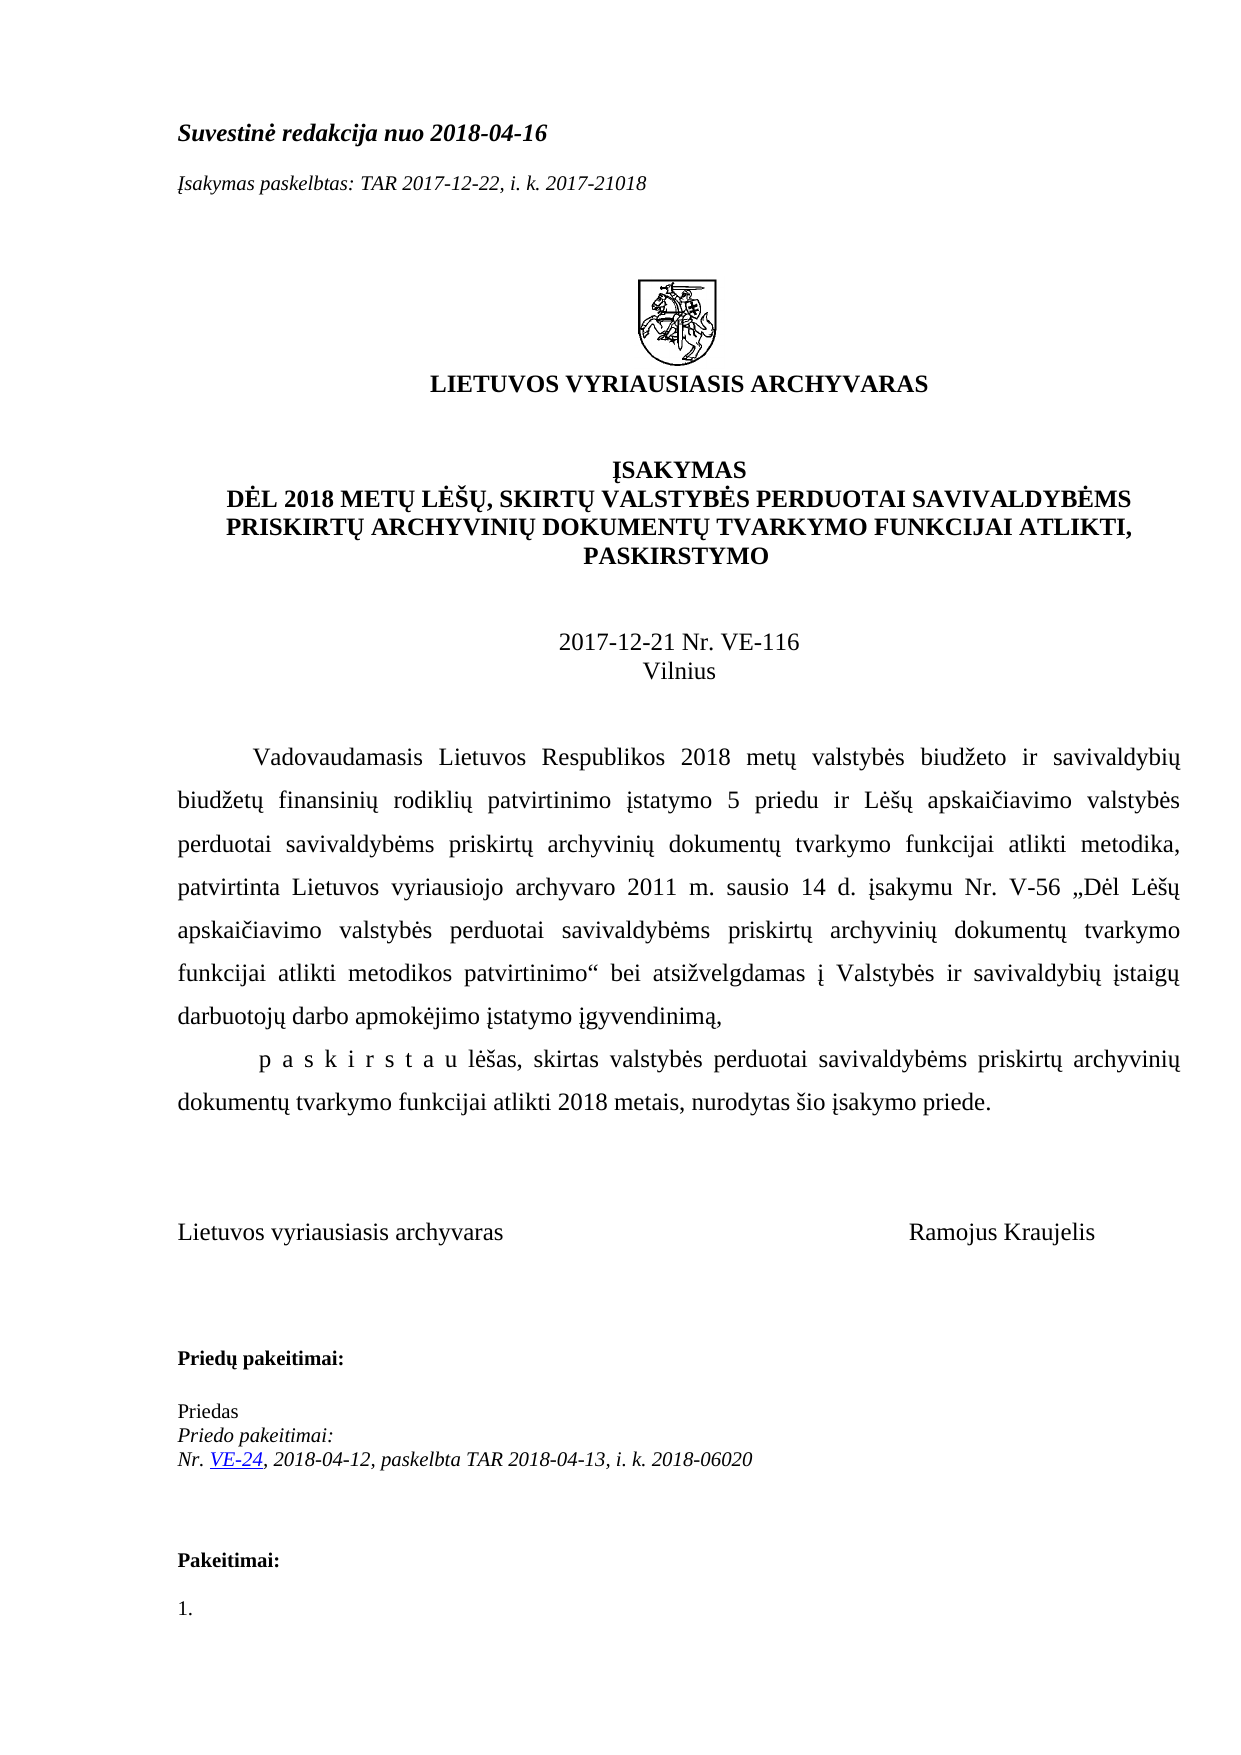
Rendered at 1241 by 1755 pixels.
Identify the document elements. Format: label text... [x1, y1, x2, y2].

text Priedo pakeitimai: [177, 1423, 1181, 1447]
text Priedų pakeitimai: [177, 1346, 1181, 1370]
text Vilnius [177, 656, 1181, 685]
text 2017-12-21 Nr. VE-116 [177, 627, 1181, 656]
text DĖL 2018 METŲ LĖŠŲ, SKIRTŲ VALSTYBĖS PERDUOTAI SAVIVALDYBĖMS PRISKIRTŲ ARCHYVINIŲ DOKUMENTŲ TVARKYMO FUNKCIJAI ATLIKTI, PASKIRSTYMO [177, 484, 1181, 570]
text ĮSAKYMAS [177, 455, 1181, 484]
text Vadovaudamasis Lietuvos Respublikos 2018 metų valstybės biudžeto ir savivaldybių biudžetų finansinių rodiklių patvirtinimo įstatymo 5 priedu ir Lėšų apskaičiavimo valstybės perduotai savivaldybėms priskirtų archyvinių dokumentų tvarkymo funkcijai atlikti metodika, patvirtinta Lietuvos vyriausiojo archyvaro 2011 m. sausio 14 d. įsakymu Nr. V-56 „Dėl Lėšų apskaičiavimo valstybės perduotai savivaldybėms priskirtų archyvinių dokumentų tvarkymo funkcijai atlikti metodikos patvirtinimo“ bei atsižvelgdamas į Valstybės ir savivaldybių įstaigų darbuotojų darbo apmokėjimo įstatymo įgyvendinimą, [177, 742, 1181, 1030]
text LIETUVOS VYRIAUSIASIS ARCHYVARAS [177, 369, 1181, 397]
text Nr. VE-24, 2018-04-12, paskelbta TAR 2018-04-13, i. k. 2018-06020 [177, 1447, 1181, 1471]
text Suvestinė redakcija nuo 2018-04-16 [177, 118, 1181, 147]
text Lietuvos vyriausiasis archyvaras Ramojus Kraujelis [177, 1217, 1181, 1246]
text 1. [177, 1596, 1181, 1620]
text Įsakymas paskelbtas: TAR 2017-12-22, i. k. 2017-21018 [177, 171, 1181, 195]
text Priedas [177, 1399, 1181, 1423]
text Pakeitimai: [177, 1548, 1181, 1572]
text p a s k i r s t a u lėšas, skirtas valstybės perduotai savivaldybėms priskirtų archyvinių dokumentų tvarkymo funkcijai atlikti 2018 metais, nurodytas šio įsakymo priede. [177, 1044, 1181, 1116]
